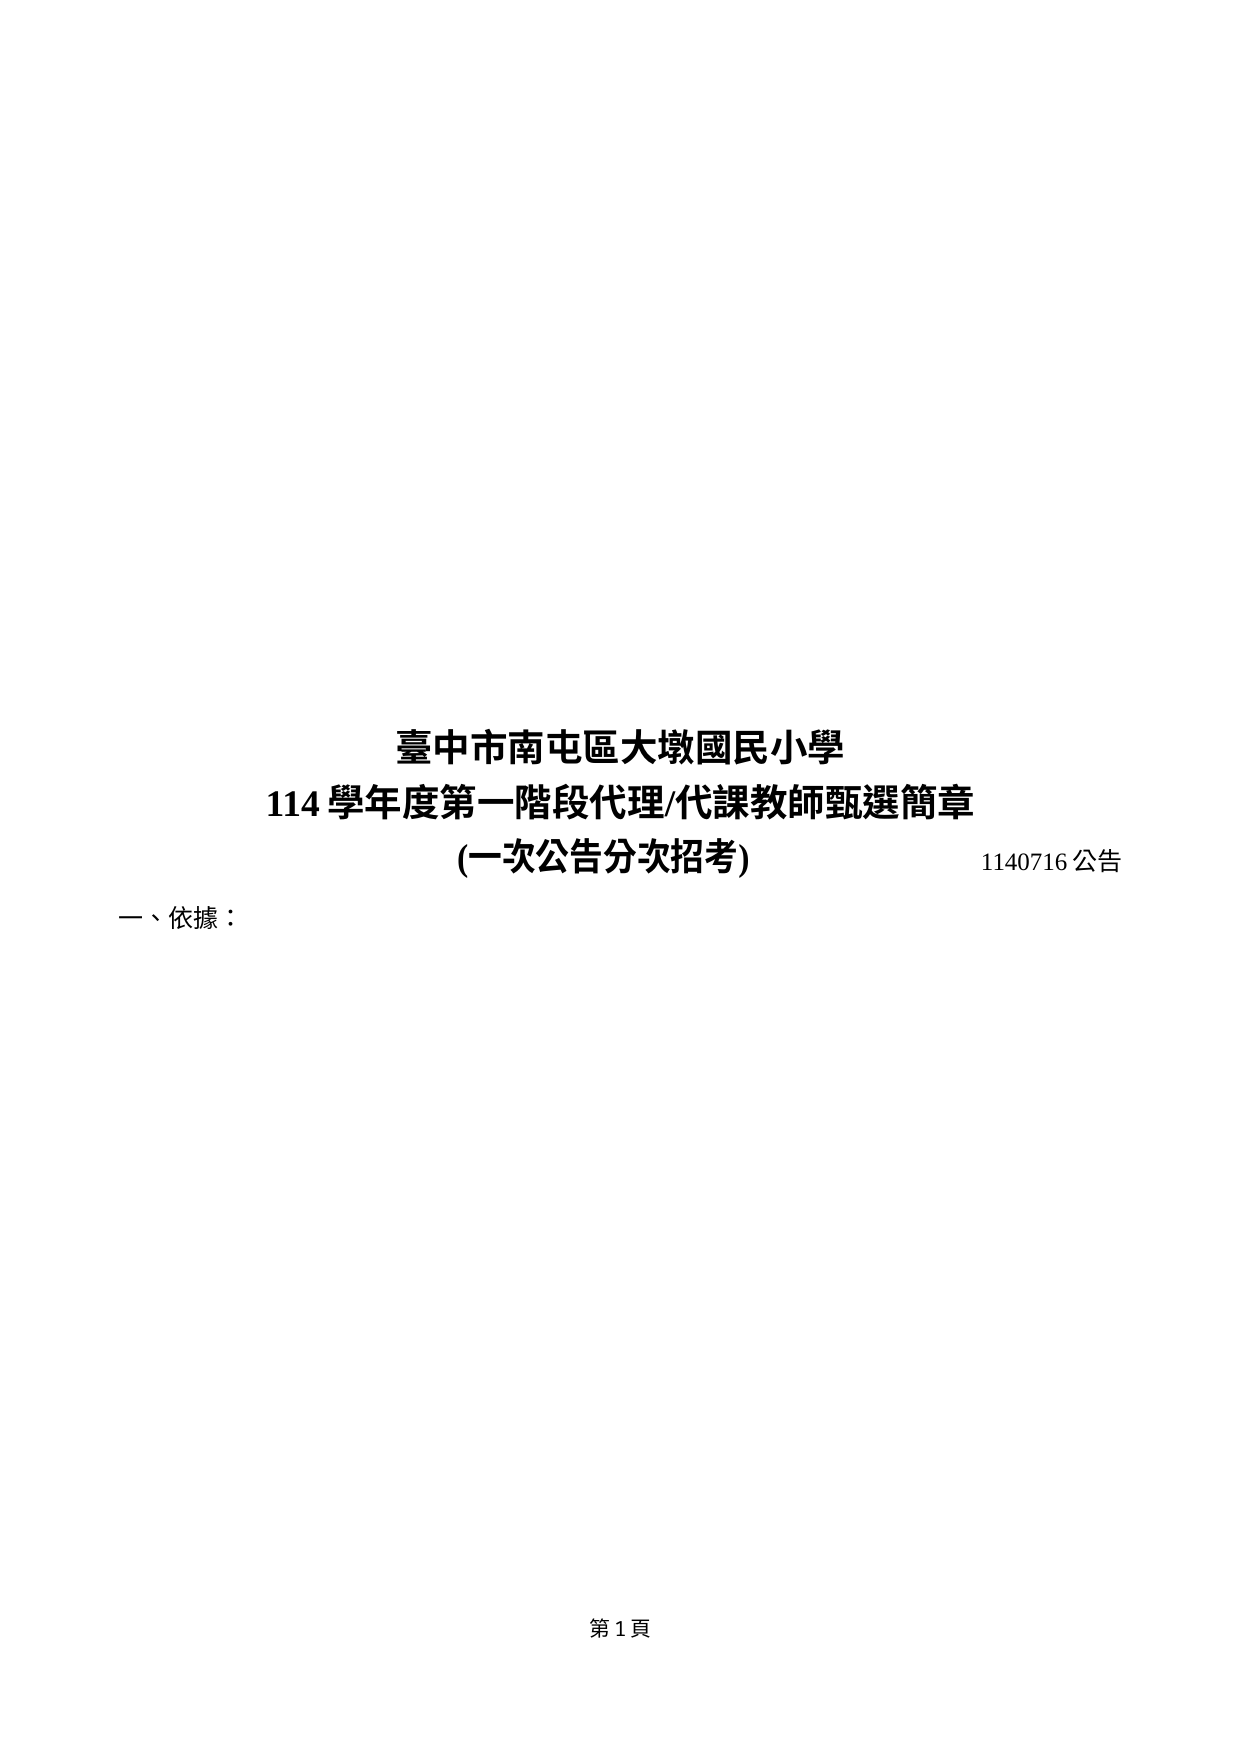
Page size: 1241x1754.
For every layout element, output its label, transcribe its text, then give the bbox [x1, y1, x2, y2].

text (一次公告分次招考) 1140716公告 [118, 827, 1122, 881]
text 臺中市南屯區大墩國民小學 [118, 718, 1122, 773]
text 一、依據： [118, 898, 1122, 935]
text 114學年度第一階段代理/代課教師甄選簡章 [118, 773, 1122, 827]
